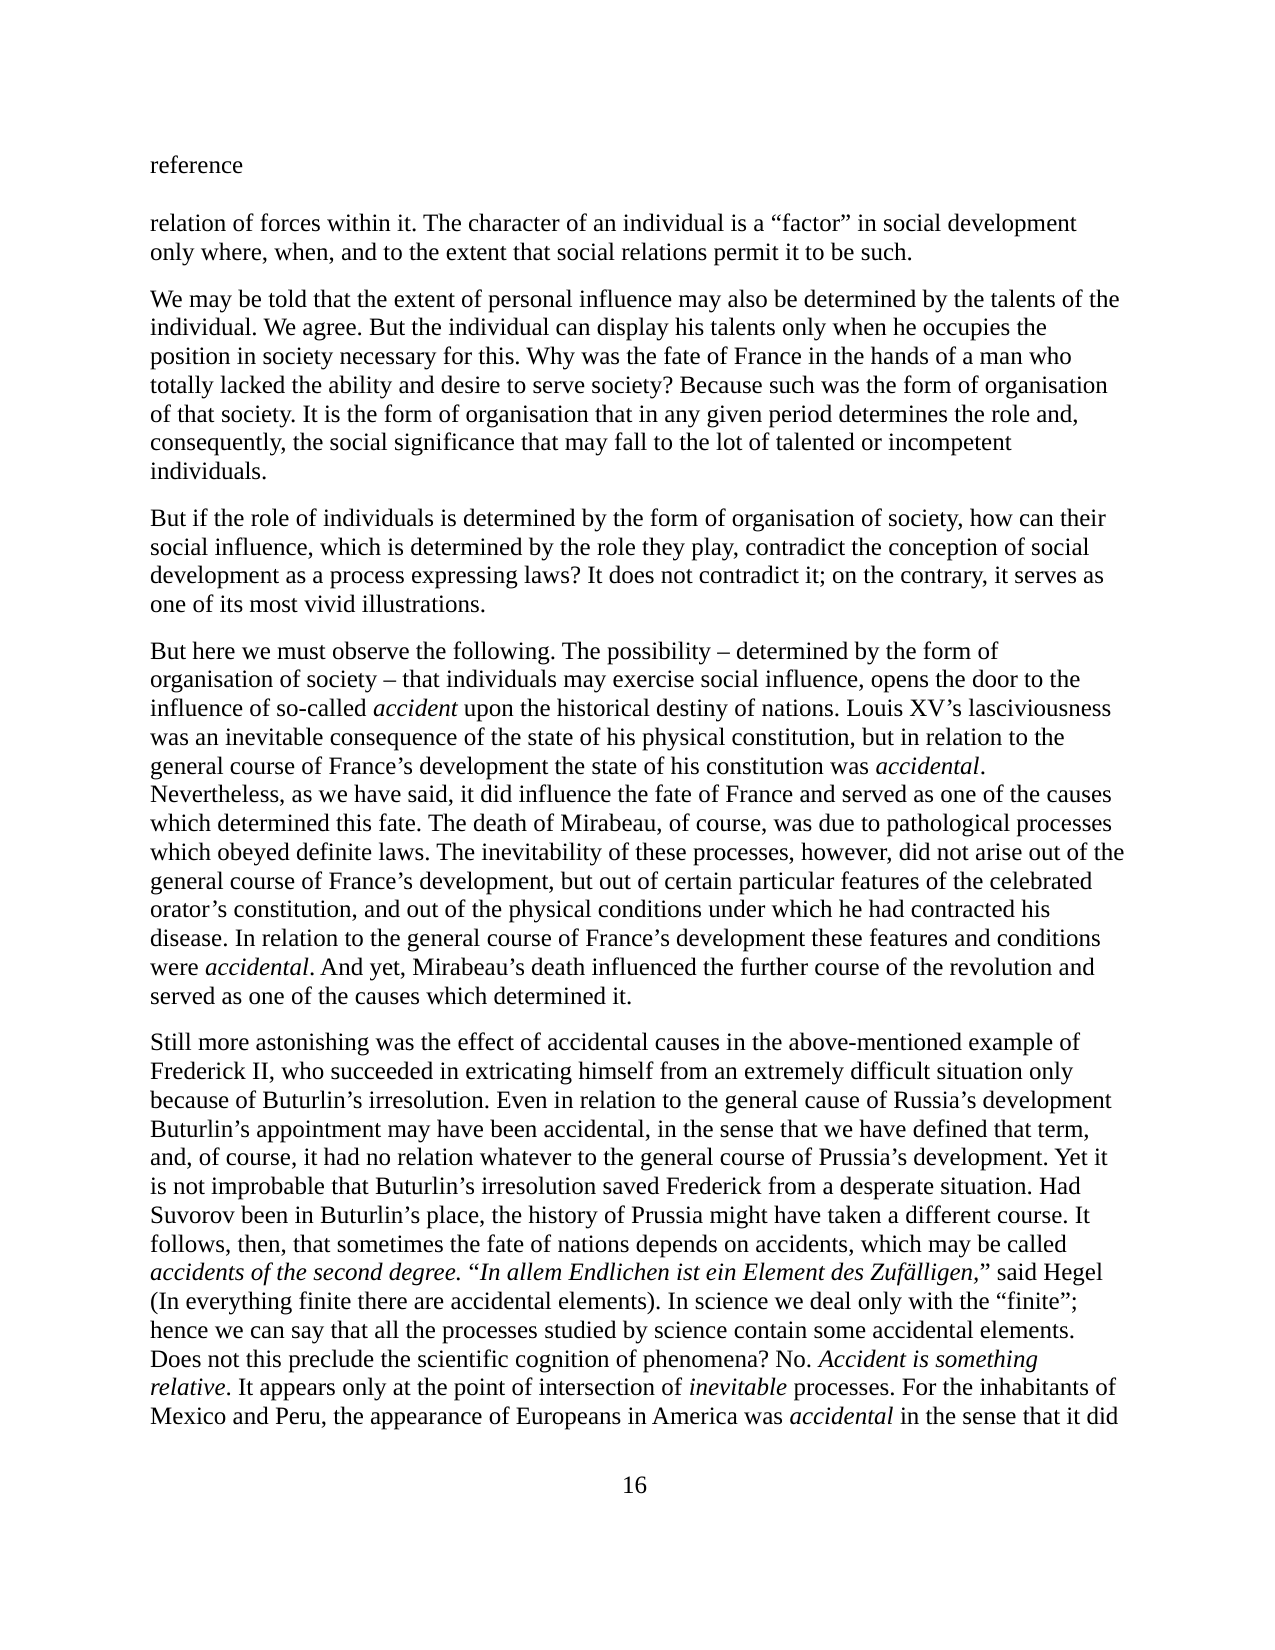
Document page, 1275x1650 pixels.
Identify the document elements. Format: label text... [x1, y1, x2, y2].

text We may be told that the extent of personal influence may also be determined by the talents of the individual. We agree. But the individual can display his talents only when he occupies the position in society necessary for this. Why was the fate of France in the hands of a man who totally lacked the ability and desire to serve society? Because such was the form of organisation of that society. It is the form of organisation that in any given period determines the role and, consequently, the social significance that may fall to the lot of talented or incompetent individuals. [150, 284, 1125, 485]
text relation of forces within it. The character of an individual is a “factor” in social development only where, when, and to the extent that social relations permit it to be such. [150, 208, 1125, 266]
text But here we must observe the following. The possibility – determined by the form of organisation of society – that individuals may exercise social influence, opens the door to the influence of so-called accident upon the historical destiny of nations. Louis XV’s lasciviousness was an inevitable consequence of the state of his physical constitution, but in relation to the general course of France’s development the state of his constitution was accidental. Nevertheless, as we have said, it did influence the fate of France and served as one of the causes which determined this fate. The death of Mirabeau, of course, was due to pathological processes which obeyed definite laws. The inevitability of these processes, however, did not arise out of the general course of France’s development, but out of certain particular features of the celebrated orator’s constitution, and out of the physical conditions under which he had contracted his disease. In relation to the general course of France’s development these features and conditions were accidental. And yet, Mirabeau’s death influenced the further course of the revolution and served as one of the causes which determined it. [150, 636, 1125, 1009]
text Still more astonishing was the effect of accidental causes in the above-mentioned example of Frederick II, who succeeded in extricating himself from an extremely difficult situation only because of Buturlin’s irresolution. Even in relation to the general cause of Russia’s development Buturlin’s appointment may have been accidental, in the sense that we have defined that term, and, of course, it had no relation whatever to the general course of Prussia’s development. Yet it is not improbable that Buturlin’s irresolution saved Frederick from a desperate situation. Had Suvorov been in Buturlin’s place, the history of Prussia might have taken a different course. It follows, then, that sometimes the fate of nations depends on accidents, which may be called accidents of the second degree. “In allem Endlichen ist ein Element des Zufälligen,” said Hegel (In everything finite there are accidental elements). In science we deal only with the “finite”; hence we can say that all the processes studied by science contain some accidental elements. Does not this preclude the scientific cognition of phenomena? No. Accident is something relative. It appears only at the point of intersection of inevitable processes. For the inhabitants of Mexico and Peru, the appearance of Europeans in America was accidental in the sense that it did [150, 1027, 1125, 1430]
text But if the role of individuals is determined by the form of organisation of society, how can their social influence, which is determined by the role they play, contradict the conception of social development as a process expressing laws? It does not contradict it; on the contrary, it serves as one of its most vivid illustrations. [150, 503, 1125, 618]
